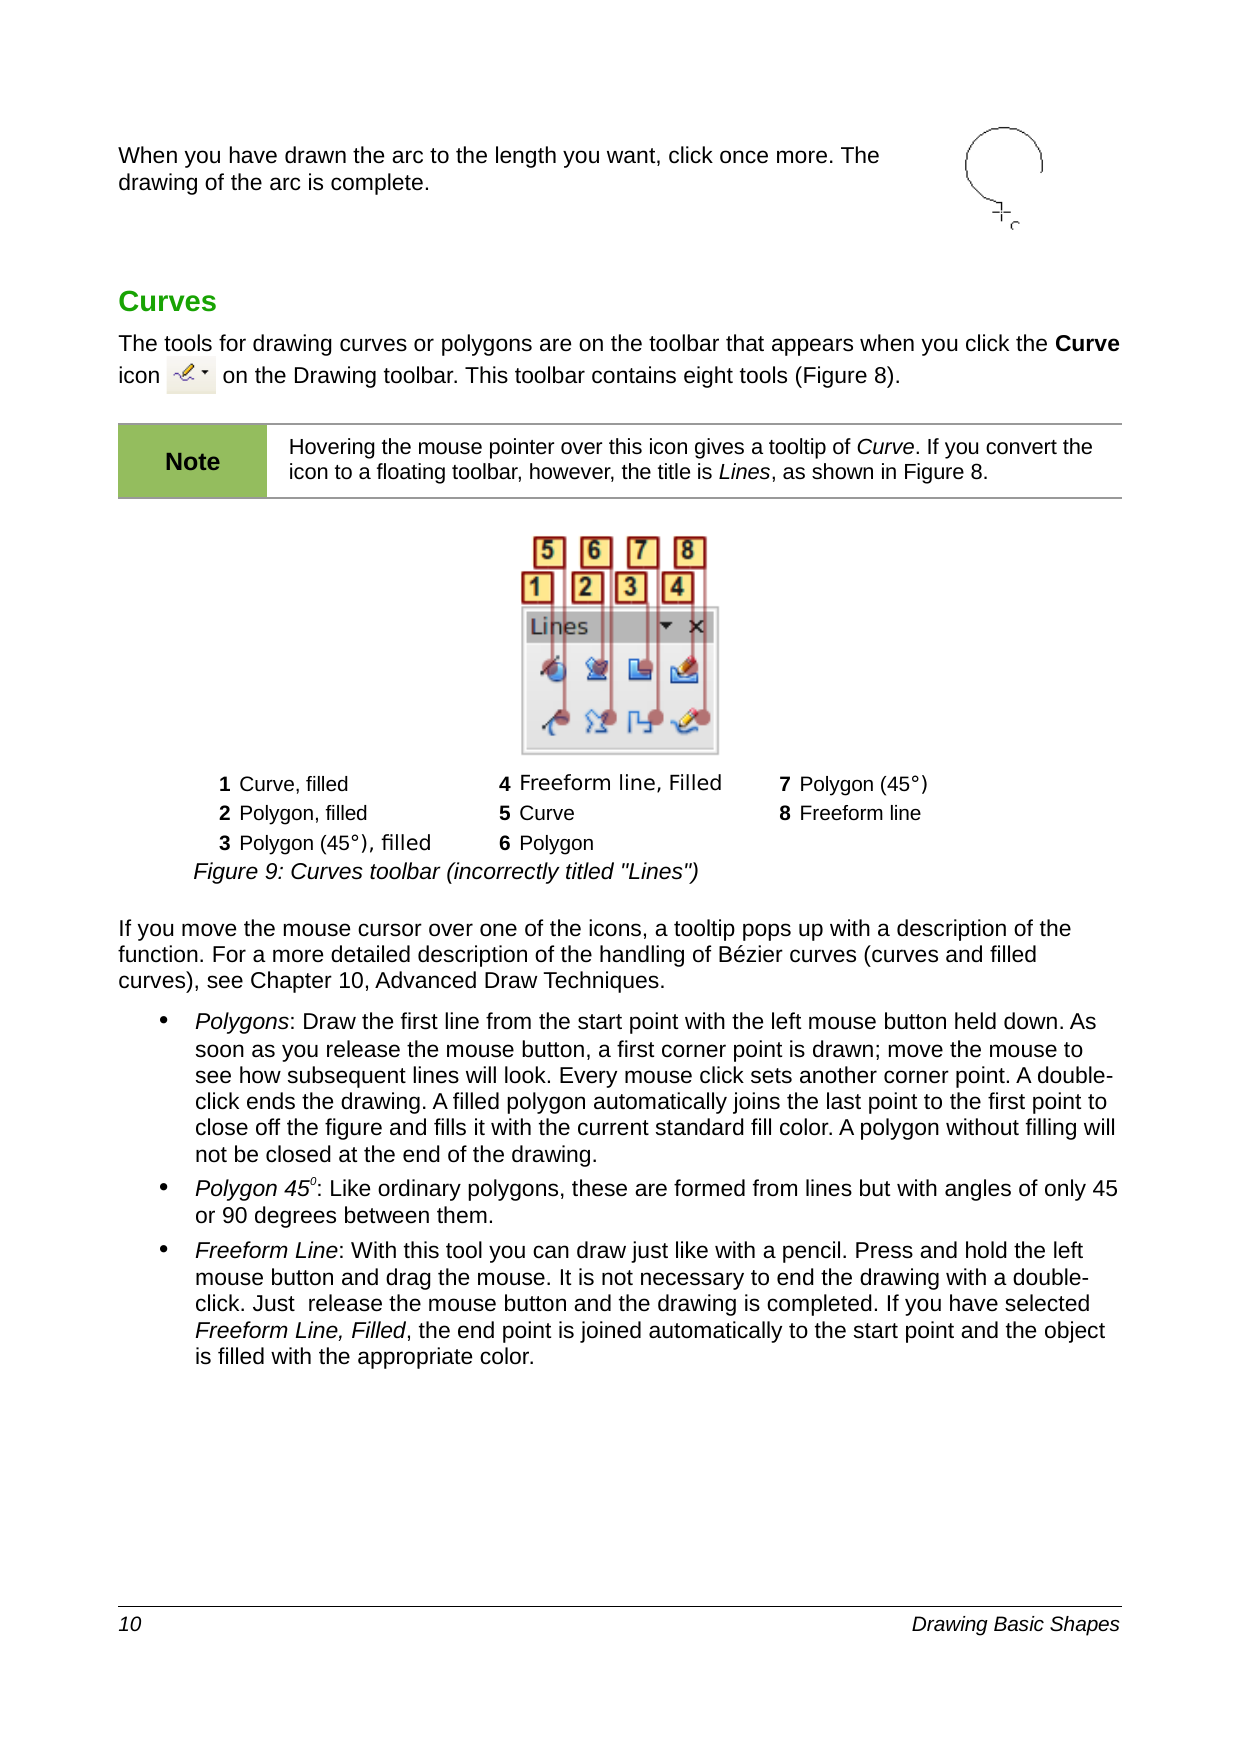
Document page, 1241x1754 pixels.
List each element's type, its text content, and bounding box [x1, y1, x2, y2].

table_cell When you have drawn the arc to the length you want, click once more. The drawing of the arc is complete. [118, 118, 927, 232]
table_cell 6 [473, 828, 513, 855]
table_cell 3 [193, 828, 233, 855]
picture [166, 356, 216, 394]
text If you move the mouse cursor over one of the icons, a tooltip pops up with a description of the function. For a more detailed description of the handling of Bézier curves (curves and filled curves), see Chapter 10, Advanced Draw Techniques. [118, 915, 1122, 994]
text Figure 9: Curves toolbar (incorrectly titled "Lines") [193, 858, 1047, 884]
table_cell 2 [193, 798, 233, 828]
table_header Hovering the mouse pointer over this icon gives a tooltip of Curve. If you convert the icon to a floating toolbar, however, the title is Lines, as shown in Figure 8. [268, 425, 1122, 497]
list Polygon 450: Like ordinary polygons, these are formed from lines but with angles of only 45 or 90 degrees between them. [156, 1173, 1122, 1228]
table_header Note [118, 425, 267, 497]
list Freeform Line: With this tool you can draw just like with a pencil. Press and hold the left mouse button and drag the mouse. It is not necessary to end the drawing with a double-click. Just release the mouse button and the drawing is completed. If you have selected Freeform Line, Filled, the end point is joined automatically to the start point and the object is filled with the appropriate color. [156, 1235, 1122, 1369]
table_cell [1101, 118, 1122, 232]
table_cell Polygon, filled [233, 798, 473, 828]
table_header Curve, filled [233, 769, 473, 798]
table_header 4 [473, 769, 513, 798]
table_header 7 [753, 769, 793, 798]
picture [520, 535, 721, 757]
table_header Polygon (45°) [793, 769, 1047, 798]
table_cell Polygon (45°), filled [233, 828, 473, 855]
table_cell 8 [753, 798, 793, 828]
table_header 1 [193, 769, 233, 798]
table_cell [793, 828, 1047, 855]
table_cell [927, 118, 948, 232]
table_cell Curve [513, 798, 753, 828]
table_cell Polygon [513, 828, 753, 855]
table_header Freeform line, Filled [513, 769, 753, 798]
table_cell Freeform line [793, 798, 1047, 828]
subtitle Curves [118, 284, 1122, 318]
text The tools for drawing curves or polygons are on the toolbar that appears when you click the Curve icon on the Drawing toolbar. This toolbar contains eight tools (Figure 8). [118, 330, 1122, 393]
list Polygons: Draw the first line from the start point with the left mouse button held down. As soon as you release the mouse button, a first corner point is drawn; move the mouse to see how subsequent lines will look. Every mouse click sets another corner point. A double-click ends the drawing. A filled polygon automatically joins the last point to the first point to close off the figure and fills it with the current standard fill color. A polygon without filling will not be closed at the end of the drawing. [156, 1006, 1122, 1167]
picture [948, 118, 1101, 232]
table_cell [753, 828, 793, 855]
table_cell 5 [473, 798, 513, 828]
